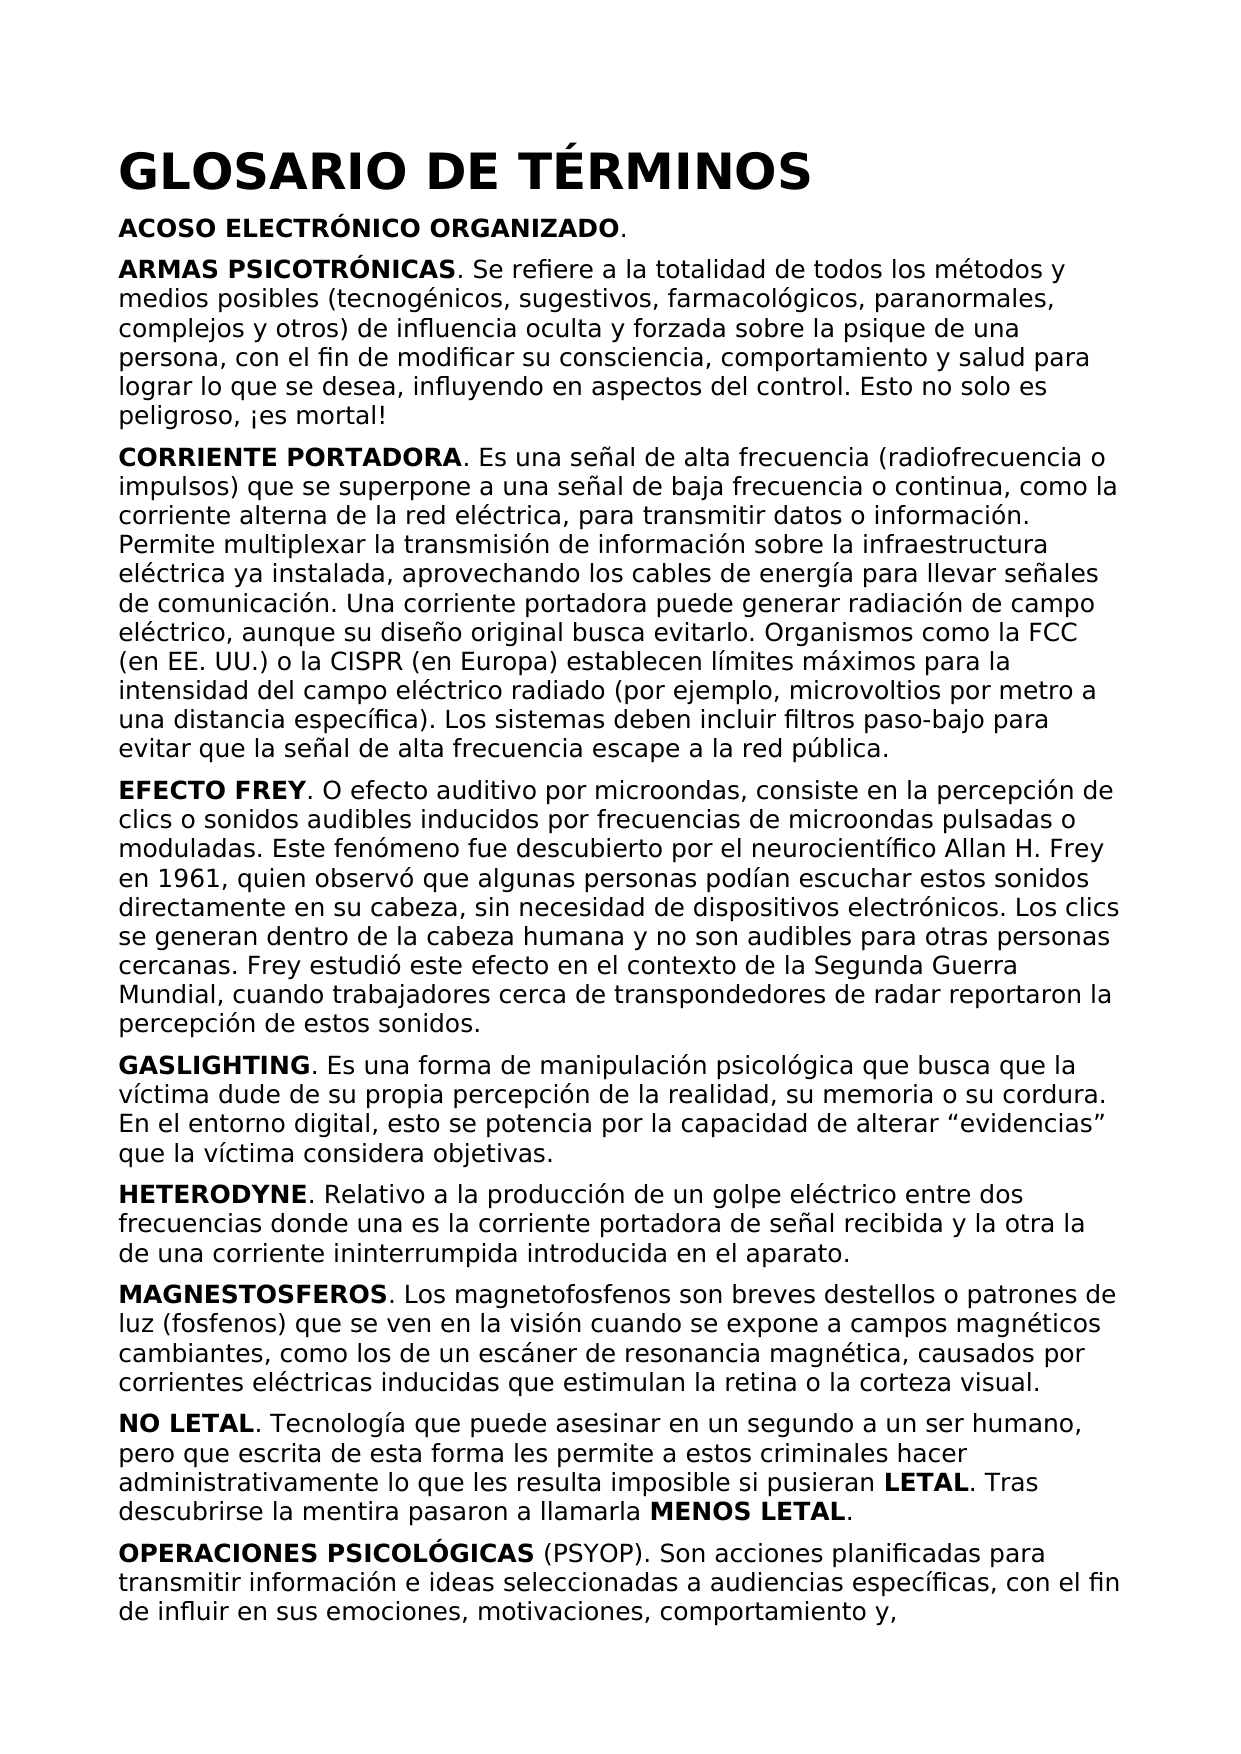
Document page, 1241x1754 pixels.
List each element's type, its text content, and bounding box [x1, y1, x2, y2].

text ACOSO ELECTRÓNICO ORGANIZADO. [118, 214, 1122, 243]
text MAGNESTOSFEROS. Los magnetofosfenos son breves destellos o patrones de luz (fosfenos) que se ven en la visión cuando se expone a campos magnéticos cambiantes, como los de un escáner de resonancia magnética, causados ​​por corrientes eléctricas inducidas que estimulan la retina o la corteza visual. [118, 1281, 1122, 1397]
text OPERACIONES PSICOLÓGICAS (PSYOP). Son acciones planificadas para transmitir información e ideas seleccionadas a audiencias específicas, con el fin de influir en sus emociones, motivaciones, comportamiento y, [118, 1539, 1122, 1626]
text CORRIENTE PORTADORA. Es una señal de alta frecuencia (radiofrecuencia o impulsos) que se superpone a una señal de baja frecuencia o continua, como la corriente alterna de la red eléctrica, para transmitir datos o información. Permite multiplexar la transmisión de información sobre la infraestructura eléctrica ya instalada, aprovechando los cables de energía para llevar señales de comunicación. Una corriente portadora puede generar radiación de campo eléctrico, aunque su diseño original busca evitarlo. Organismos como la FCC (en EE. UU.) o la CISPR (en Europa) establecen límites máximos para la intensidad del campo eléctrico radiado (por ejemplo, microvoltios por metro a una distancia específica). Los sistemas deben incluir filtros paso-bajo para evitar que la señal de alta frecuencia escape a la red pública. [118, 443, 1122, 764]
text HETERODYNE. Relativo a la producción de un golpe eléctrico entre dos frecuencias donde una es la corriente portadora de señal recibida y la otra la de una corriente ininterrumpida introducida en el aparato. [118, 1181, 1122, 1268]
subtitle GLOSARIO DE TÉRMINOS [118, 143, 1122, 201]
text ARMAS PSICOTRÓNICAS. Se refiere a la totalidad de todos los métodos y medios posibles (tecnogénicos, sugestivos, farmacológicos, paranormales, complejos y otros) de influencia oculta y forzada sobre la psique de una persona, con el fin de modificar su consciencia, comportamiento y salud para lograr lo que se desea, influyendo en aspectos del control. Esto no solo es peligroso, ¡es mortal! [118, 256, 1122, 431]
text EFECTO FREY. O efecto auditivo por microondas, consiste en la percepción de clics o sonidos audibles inducidos por frecuencias de microondas pulsadas o moduladas. Este fenómeno fue descubierto por el neurocientífico Allan H. Frey en 1961, quien observó que algunas personas podían escuchar estos sonidos directamente en su cabeza, sin necesidad de dispositivos electrónicos. Los clics se generan dentro de la cabeza humana y no son audibles para otras personas cercanas. Frey estudió este efecto en el contexto de la Segunda Guerra Mundial, cuando trabajadores cerca de transpondedores de radar reportaron la percepción de estos sonidos. [118, 776, 1122, 1039]
text NO LETAL. Tecnología que puede asesinar en un segundo a un ser humano, pero que escrita de esta forma les permite a estos criminales hacer administrativamente lo que les resulta imposible si pusieran LETAL. Tras descubrirse la mentira pasaron a llamarla MENOS LETAL. [118, 1410, 1122, 1526]
text GASLIGHTING. Es una forma de manipulación psicológica que busca que la víctima dude de su propia percepción de la realidad, su memoria o su cordura. En el entorno digital, esto se potencia por la capacidad de alterar “evidencias” que la víctima considera objetivas. [118, 1051, 1122, 1168]
